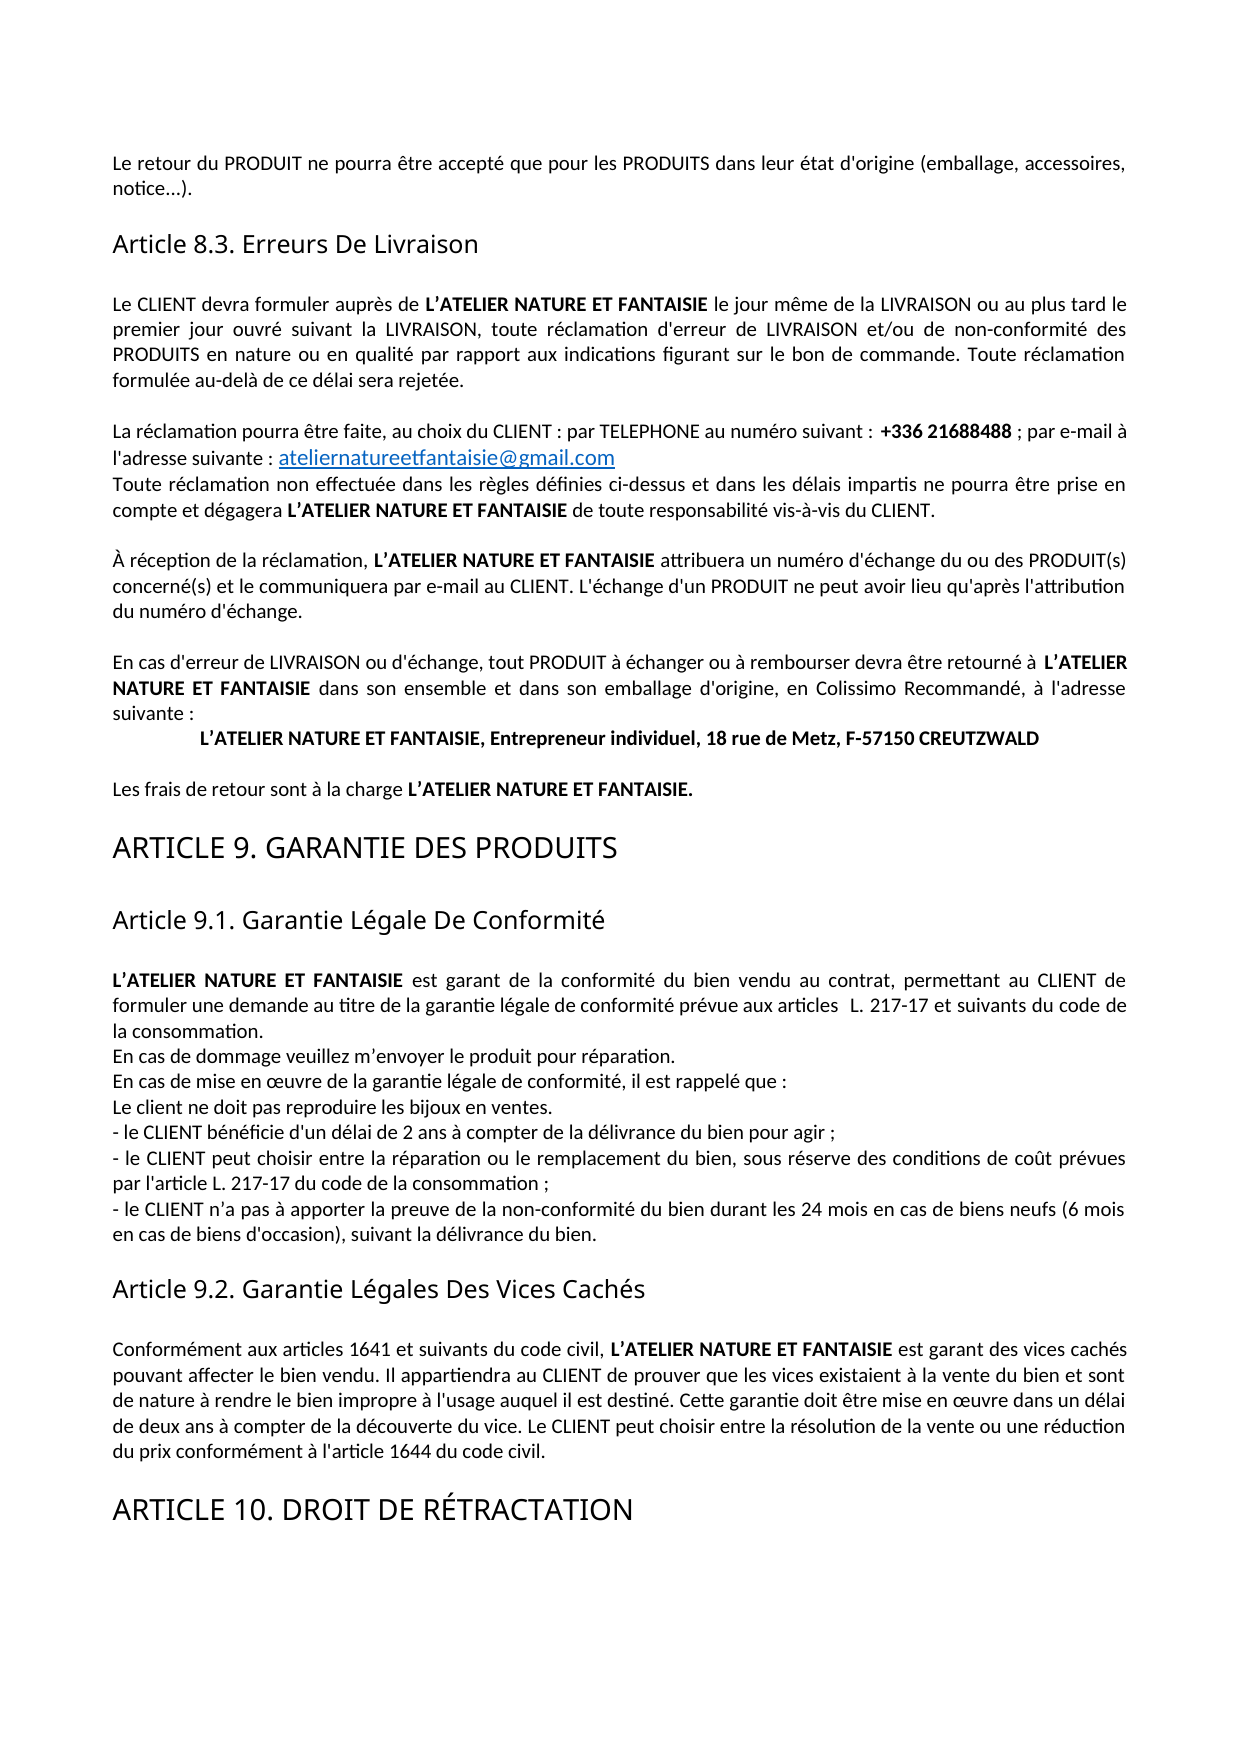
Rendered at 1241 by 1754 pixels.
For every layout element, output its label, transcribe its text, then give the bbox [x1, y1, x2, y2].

text L’ATELIER NATURE ET FANTAISIE est garant de la conformité du bien vendu au contrat, permettant au CLIENT de formuler une demande au titre de la garantie légale de conformité prévue aux articles L. 217-17 et suivants du code de la consommation. [112, 967, 1128, 1043]
text En cas d'erreur de LIVRAISON ou d'échange, tout PRODUIT à échanger ou à rembourser devra être retourné à L’ATELIER NATURE ET FANTAISIE dans son ensemble et dans son emballage d'origine, en Colissimo Recommandé, à l'adresse suivante : [112, 649, 1128, 726]
subtitle Article 9.1. Garantie Légale De Conformité [112, 902, 1128, 937]
text - le CLIENT peut choisir entre la réparation ou le remplacement du bien, sous réserve des conditions de coût prévues par l'article L. 217-17 du code de la consommation ; [112, 1145, 1128, 1196]
text À réception de la réclamation, L’ATELIER NATURE ET FANTAISIE attribuera un numéro d'échange du ou des PRODUIT(s) concerné(s) et le communiquera par e-mail au CLIENT. L'échange d'un PRODUIT ne peut avoir lieu qu'après l'attribution du numéro d'échange. [112, 548, 1128, 624]
text En cas de dommage veuillez m’envoyer le produit pour réparation. [112, 1043, 1128, 1069]
subtitle ARTICLE 10. DROIT DE RÉTRACTATION [112, 1489, 1128, 1529]
text Toute réclamation non effectuée dans les règles définies ci-dessus et dans les délais impartis ne pourra être prise en compte et dégagera L’ATELIER NATURE ET FANTAISIE de toute responsabilité vis-à-vis du CLIENT. [112, 471, 1128, 522]
text Les frais de retour sont à la charge L’ATELIER NATURE ET FANTAISIE. [112, 776, 1128, 802]
subtitle Article 9.2. Garantie Légales Des Vices Cachés [112, 1272, 1128, 1306]
subtitle Article 8.3. Erreurs De Livraison [112, 226, 1128, 260]
text La réclamation pourra être faite, au choix du CLIENT : par TELEPHONE au numéro suivant : +336 21688488 ; par e-mail à l'adresse suivante : ateliernatureetfantaisie@gmail.com [112, 418, 1128, 471]
text - le CLIENT n’a pas à apporter la preuve de la non-conformité du bien durant les 24 mois en cas de biens neufs (6 mois en cas de biens d'occasion), suivant la délivrance du bien. [112, 1196, 1128, 1247]
text Conformément aux articles 1641 et suivants du code civil, L’ATELIER NATURE ET FANTAISIE est garant des vices cachés pouvant affecter le bien vendu. Il appartiendra au CLIENT de prouver que les vices existaient à la vente du bien et sont de nature à rendre le bien impropre à l'usage auquel il est destiné. Cette garantie doit être mise en œuvre dans un délai de deux ans à compter de la découverte du vice. Le CLIENT peut choisir entre la résolution de la vente ou une réduction du prix conformément à l'article 1644 du code civil. [112, 1337, 1128, 1464]
text Le retour du PRODUIT ne pourra être accepté que pour les PRODUITS dans leur état d'origine (emballage, accessoires, notice...). [112, 150, 1128, 201]
text Le client ne doit pas reproduire les bijoux en ventes. [112, 1094, 1128, 1119]
text En cas de mise en œuvre de la garantie légale de conformité, il est rappelé que : [112, 1069, 1128, 1094]
text - le CLIENT bénéficie d'un délai de 2 ans à compter de la délivrance du bien pour agir ; [112, 1119, 1128, 1145]
subtitle ARTICLE 9. GARANTIE DES PRODUITS [112, 827, 1128, 867]
text L’ATELIER NATURE ET FANTAISIE, Entrepreneur individuel, 18 rue de Metz, F-57150 CREUTZWALD [112, 726, 1128, 751]
text Le CLIENT devra formuler auprès de L’ATELIER NATURE ET FANTAISIE le jour même de la LIVRAISON ou au plus tard le premier jour ouvré suivant la LIVRAISON, toute réclamation d'erreur de LIVRAISON et/ou de non-conformité des PRODUITS en nature ou en qualité par rapport aux indications figurant sur le bon de commande. Toute réclamation formulée au-delà de ce délai sera rejetée. [112, 291, 1128, 392]
